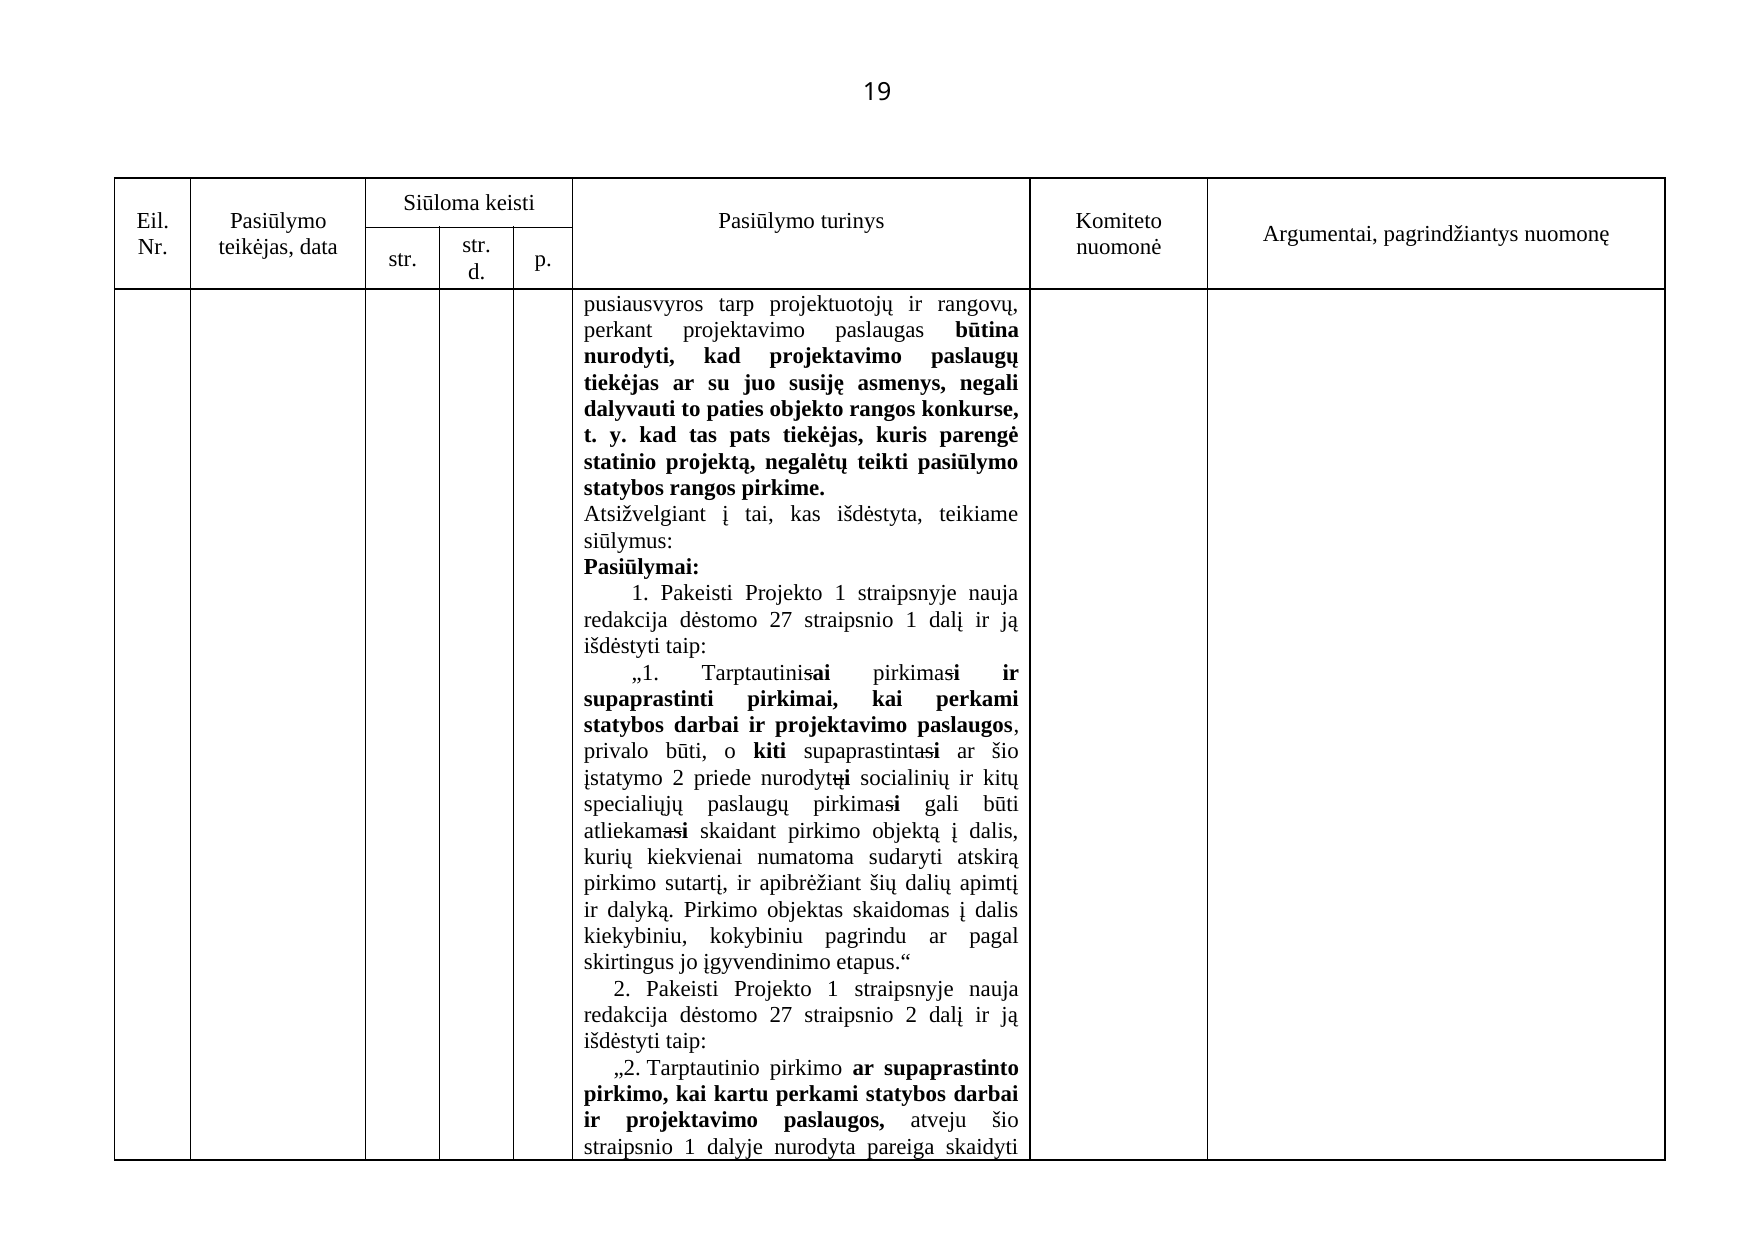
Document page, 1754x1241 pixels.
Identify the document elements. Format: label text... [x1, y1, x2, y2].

table_header Pasiūlymo turinys [573, 179, 1029, 288]
table_cell [1031, 290, 1207, 1159]
table_cell [1208, 290, 1664, 1159]
table_cell [366, 290, 439, 1159]
table_cell pusiausvyros tarp projektuotojų ir rangovų, perkant projektavimo paslaugas būtina nurodyti, kad projektavimo paslaugų tiekėjas ar su juo susiję asmenys, negali dalyvauti to paties objekto rangos konkurse, t. y. kad tas pats tiekėjas, kuris parengė statinio projektą, negalėtų teikti pasiūlymo statybos rangos pirkime. Atsižvelgiant į tai, kas išdėstyta, teikiame siūlymus: Pasiūlymai: 1. Pakeisti Projekto 1 straipsnyje nauja redakcija dėstomo 27 straipsnio 1 dalį ir ją išdėstyti taip: „1. Tarptautinisai pirkimasi ir supaprastinti pirkimai, kai perkami statybos darbai ir projektavimo paslaugos, privalo būti, o kiti supaprastintasi ar šio įstatymo 2 priede nurodytųi socialinių ir kitų specialiųjų paslaugų pirkimasi gali būti atliekamasi skaidant pirkimo objektą į dalis, kurių kiekvienai numatoma sudaryti atskirą pirkimo sutartį, ir apibrėžiant šių dalių apimtį ir dalyką. Pirkimo objektas skaidomas į dalis kiekybiniu, kokybiniu pagrindu ar pagal skirtingus jo įgyvendinimo etapus.“ 2. Pakeisti Projekto 1 straipsnyje nauja redakcija dėstomo 27 straipsnio 2 dalį ir ją išdėstyti taip: „2. Tarptautinio pirkimo ar supaprastinto pirkimo, kai kartu perkami statybos darbai ir projektavimo paslaugos, atveju šio straipsnio 1 dalyje nurodyta pareiga skaidyti [573, 290, 1029, 1159]
table_cell [115, 290, 190, 1159]
table_header Komiteto nuomonė [1031, 179, 1207, 288]
table_cell str. [366, 228, 439, 288]
table_header Siūloma keisti [366, 179, 572, 226]
table_cell p. [514, 228, 572, 288]
table_header Eil. Nr. [115, 179, 190, 288]
table_cell [440, 290, 513, 1159]
table_header Argumentai, pagrindžiantys nuomonę [1208, 179, 1664, 288]
table_cell str. d. [440, 228, 513, 288]
table_cell [191, 290, 365, 1159]
table_header Pasiūlymo teikėjas, data [191, 179, 365, 288]
table_cell [514, 290, 572, 1159]
